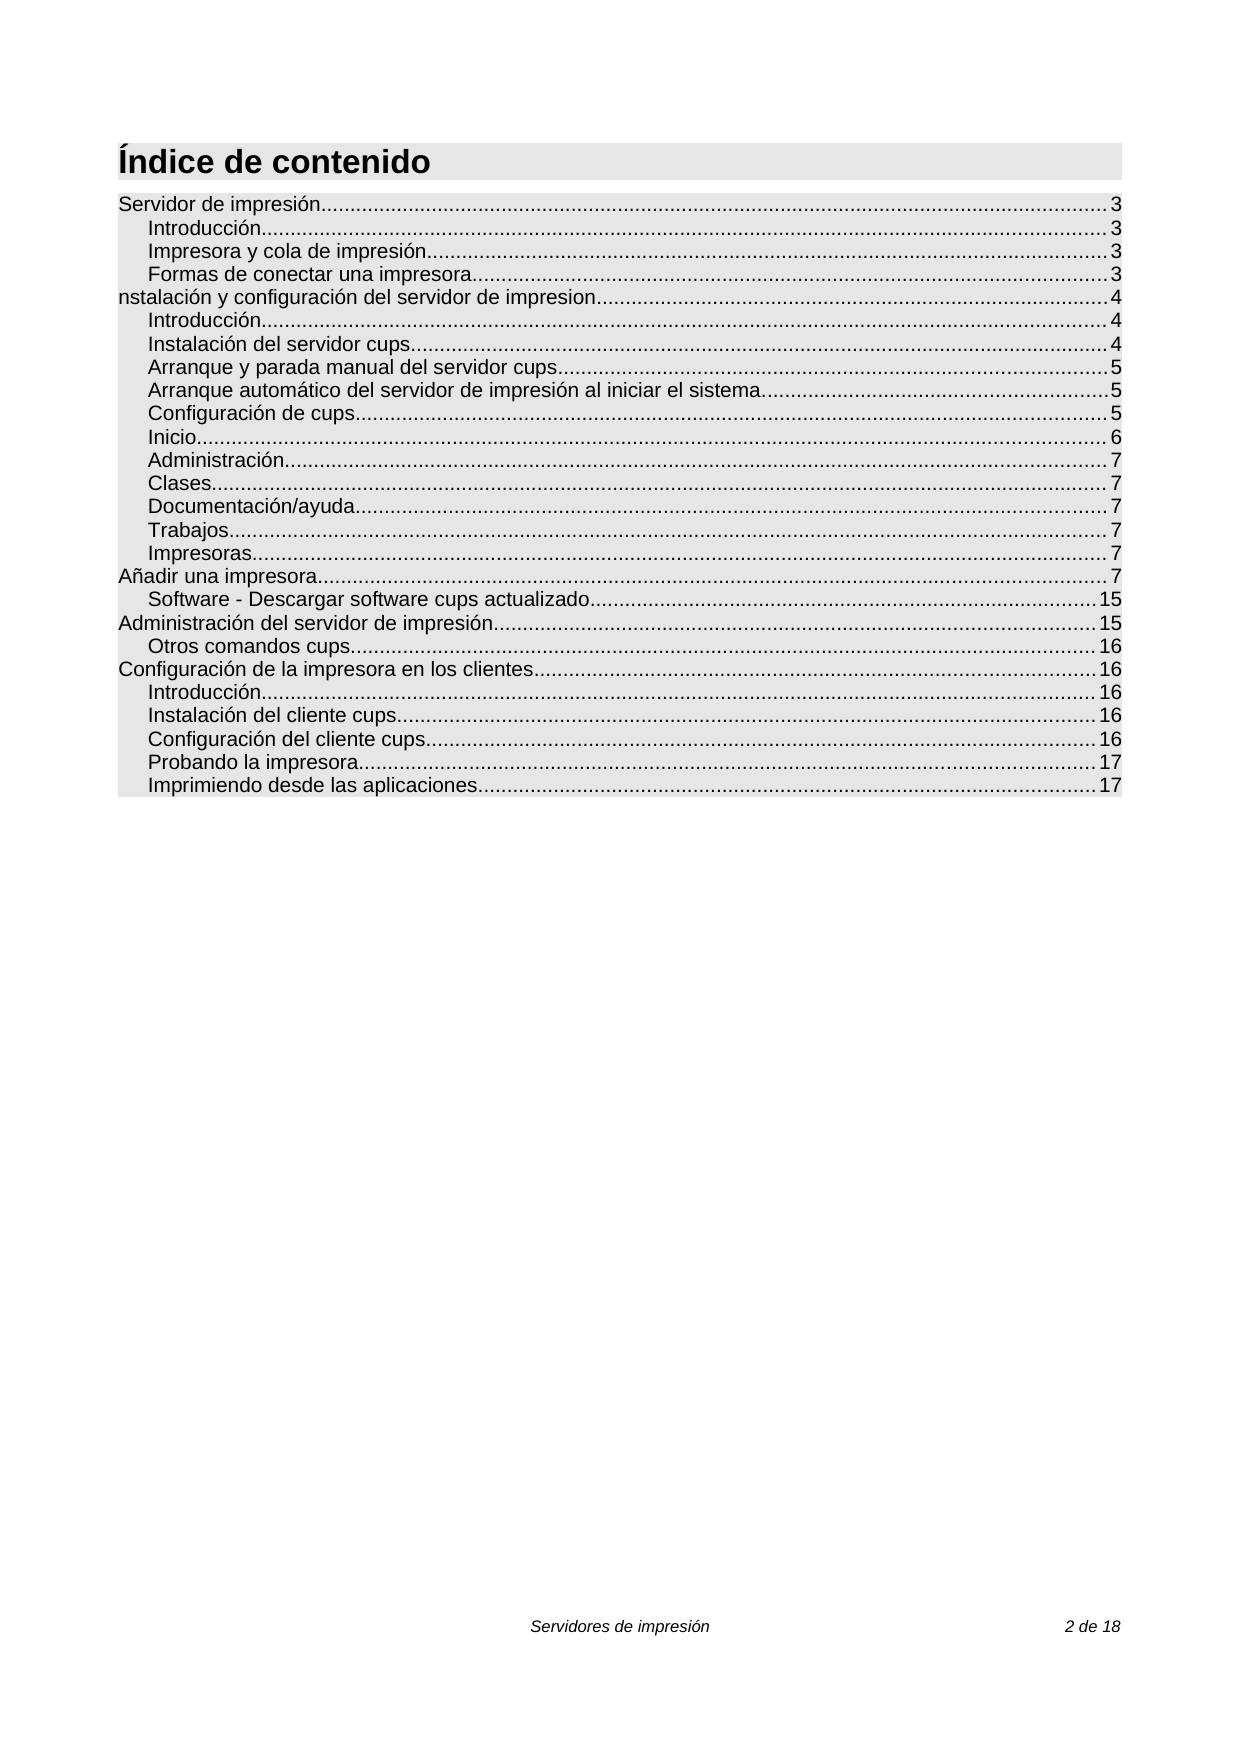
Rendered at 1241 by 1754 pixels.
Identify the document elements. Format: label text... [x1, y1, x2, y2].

text nstalación y configuración del servidor de impresion 4 [118, 286, 1122, 309]
text Añadir una impresora 7 [118, 564, 1122, 588]
text Trabajos 7 [148, 518, 1122, 541]
text Clases 7 [148, 472, 1122, 495]
text Servidor de impresión 3 [118, 193, 1122, 216]
text Administración del servidor de impresión 15 [118, 611, 1122, 634]
text Introducción 16 [148, 681, 1122, 704]
subtitle Índice de contenido [118, 143, 1122, 180]
text Arranque automático del servidor de impresión al iniciar el sistema. 5 [148, 379, 1122, 402]
text Instalación del cliente cups 16 [148, 704, 1122, 727]
text Impresoras 7 [148, 541, 1122, 564]
text Arranque y parada manual del servidor cups 5 [148, 356, 1122, 379]
text Probando la impresora 17 [148, 750, 1122, 774]
text Introducción 3 [148, 216, 1122, 239]
text Formas de conectar una impresora 3 [148, 263, 1122, 286]
text Administración 7 [148, 448, 1122, 472]
text Instalación del servidor cups 4 [148, 332, 1122, 356]
text Configuración de la impresora en los clientes 16 [118, 657, 1122, 681]
text Introducción 4 [148, 309, 1122, 332]
text Otros comandos cups 16 [148, 634, 1122, 657]
text Software - Descargar software cups actualizado 15 [148, 588, 1122, 611]
text Inicio 6 [148, 425, 1122, 448]
text Configuración del cliente cups 16 [148, 727, 1122, 750]
text Documentación/ayuda 7 [148, 495, 1122, 518]
text Imprimiendo desde las aplicaciones 17 [148, 774, 1122, 797]
text Impresora y cola de impresión 3 [148, 239, 1122, 263]
text Configuración de cups 5 [148, 402, 1122, 425]
